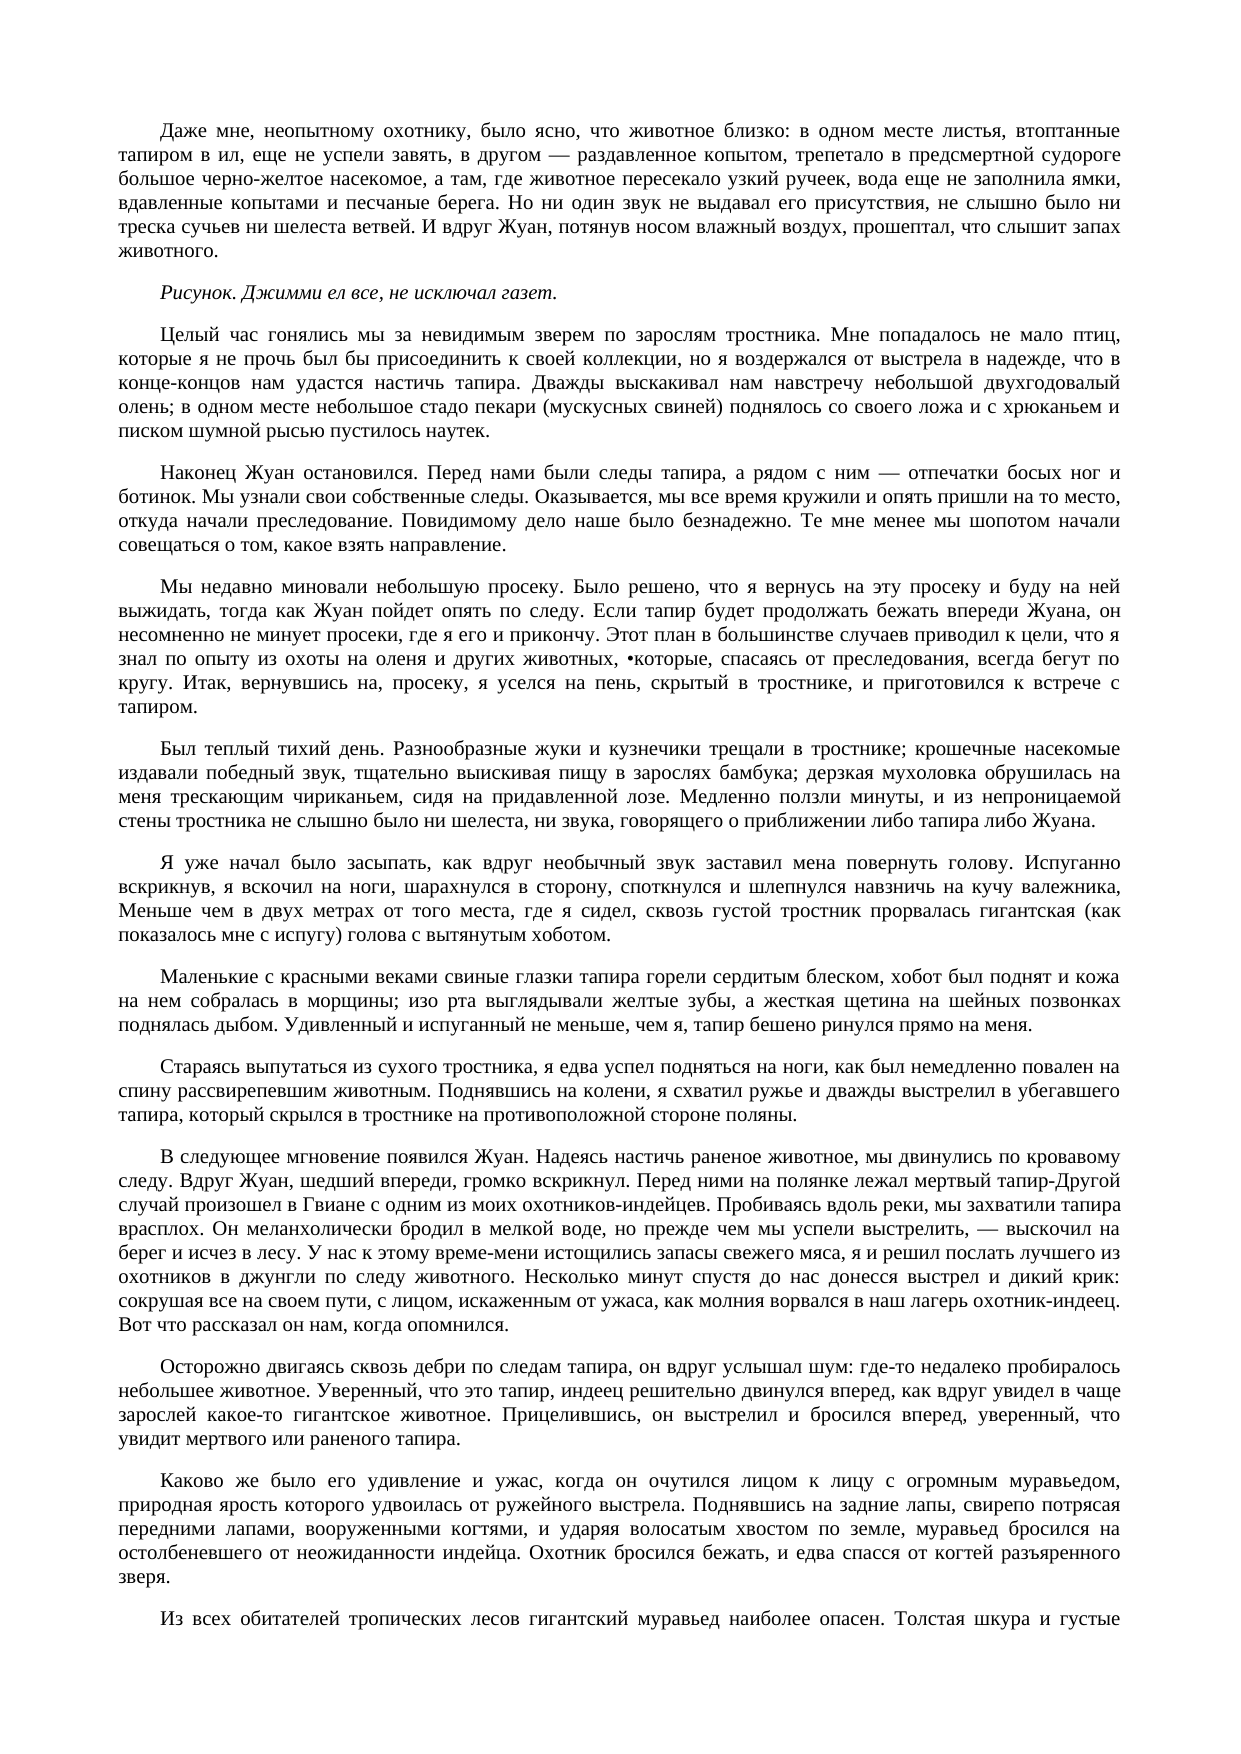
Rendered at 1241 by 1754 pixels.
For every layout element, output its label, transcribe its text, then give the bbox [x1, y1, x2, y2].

text Осторожно двигаясь сквозь дебри по следам тапира, он вдруг услышал шум: где-то недалеко пробиралось небольшее животное. Уверенный, что это тапир, индеец решительно двинулся вперед, как вдруг увидел в чаще зарослей какое-то гигантское животное. Прицелившись, он выстрелил и бросился вперед, уверенный, что увидит мертвого или раненого тапира. [118, 1354, 1122, 1450]
text Целый час гонялись мы за невидимым зверем по зарослям тростника. Мне попадалось не мало птиц, которые я не прочь был бы присоединить к своей коллекции, но я воздержался от выстрела в надежде, что в конце-концов нам удастся настичь тапира. Дважды выскакивал нам навстречу небольшой двухгодовалый олень; в одном месте небольшое стадо пекари (мускусных свиней) поднялось со своего ложа и с хрюканьем и писком шумной рысью пустилось наутек. [118, 322, 1122, 442]
text Стараясь выпутаться из сухого тростника, я едва успел подняться на ноги, как был немедленно повален на спину рассвирепевшим животным. Поднявшись на колени, я схватил ружье и дважды выстрелил в убегавшего тапира, который скрылся в тростнике на противоположной стороне поляны. [118, 1054, 1122, 1126]
text Из всех обитателей тропических лесов гигантский муравьед наиболее опасен. Толстая шкура и густые [118, 1606, 1122, 1630]
text Маленькие с красными веками свиные глазки тапира горели сердитым блеском, хобот был поднят и кожа на нем собралась в морщины; изо рта выглядывали желтые зубы, а жесткая щетина на шейных позвонках поднялась дыбом. Удивленный и испуганный не меньше, чем я, тапир бешено ринулся прямо на меня. [118, 964, 1122, 1036]
text Я уже начал было засыпать, как вдруг необычный звук заставил мена повернуть голову. Испуганно вскрикнув, я вскочил на ноги, шарахнулся в сторону, споткнулся и шлепнулся навзничь на кучу валежника, Меньше чем в двух метрах от того места, где я сидел, сквозь густой тростник прорвалась гигантская (как показалось мне с испугу) голова с вытянутым хоботом. [118, 850, 1122, 946]
text Рисунок. Джимми ел все, не исключал газет. [118, 280, 1122, 304]
text Даже мне, неопытному охотнику, было ясно, что животное близко: в одном месте листья, втоптанные тапиром в ил, еще не успели завять, в другом — раздавленное копытом, трепетало в предсмертной судороге большое черно-желтое насекомое, а там, где животное пересекало узкий ручеек, вода еще не заполнила ямки, вдавленные копытами и песчаные берега. Но ни один звук не выдавал его присутствия, не слышно было ни треска сучьев ни шелеста ветвей. И вдруг Жуан, потянув носом влажный воздух, прошептал, что слышит запах животного. [118, 118, 1122, 262]
text Мы недавно миновали небольшую просеку. Было решено, что я вернусь на эту просеку и буду на ней выжидать, тогда как Жуан пойдет опять по следу. Если тапир будет продолжать бежать впереди Жуана, он несомненно не минует просеки, где я его и прикончу. Этот план в большинстве случаев приводил к цели, что я знал по опыту из охоты на оленя и других животных, •которые, спасаясь от преследования, всегда бегут по кругу. Итак, вернувшись на, просеку, я уселся на пень, скрытый в тростнике, и приготовился к встрече с тапиром. [118, 574, 1122, 718]
text Наконец Жуан остановился. Перед нами были следы тапира, а рядом с ним — отпечатки босых ног и ботинок. Мы узнали свои собственные следы. Оказывается, мы все время кружили и опять пришли на то место, откуда начали преследование. Повидимому дело наше было безнадежно. Те мне менее мы шопотом начали совещаться о том, какое взять направление. [118, 460, 1122, 556]
text В следующее мгновение появился Жуан. Надеясь настичь раненое животное, мы двинулись по кровавому следу. Вдруг Жуан, шедший впереди, громко вскрикнул. Перед ними на полянке лежал мертвый тапир-Другой случай произошел в Гвиане с одним из моих охотников-индейцев. Пробиваясь вдоль реки, мы захватили тапира врасплох. Он меланхолически бродил в мелкой воде, но прежде чем мы успели выстрелить, — выскочил на берег и исчез в лесу. У нас к этому време-мени истощились запасы свежего мяса, я и решил послать лучшего из охотников в джунгли по следу животного. Несколько минут спустя до нас донесся выстрел и дикий крик: сокрушая все на своем пути, с лицом, искаженным от ужаса, как молния ворвался в наш лагерь охотник-индеец. Вот что рассказал он нам, когда опомнился. [118, 1144, 1122, 1336]
text Был теплый тихий день. Разнообразные жуки и кузнечики трещали в тростнике; крошечные насекомые издавали победный звук, тщательно выискивая пищу в зарослях бамбука; дерзкая мухоловка обрушилась на меня трескающим чириканьем, сидя на придавленной лозе. Медленно ползли минуты, и из непроницаемой стены тростника не слышно было ни шелеста, ни звука, говорящего о приближении либо тапира либо Жуана. [118, 736, 1122, 832]
text Каково же было его удивление и ужас, когда он очутился лицом к лицу с огромным муравьедом, природная ярость которого удвоилась от ружейного выстрела. Поднявшись на задние лапы, свирепо потрясая передними лапами, вооруженными когтями, и ударяя волосатым хвостом по земле, муравьед бросился на остолбеневшего от неожиданности индейца. Охотник бросился бежать, и едва спасся от когтей разъяренного зверя. [118, 1468, 1122, 1588]
